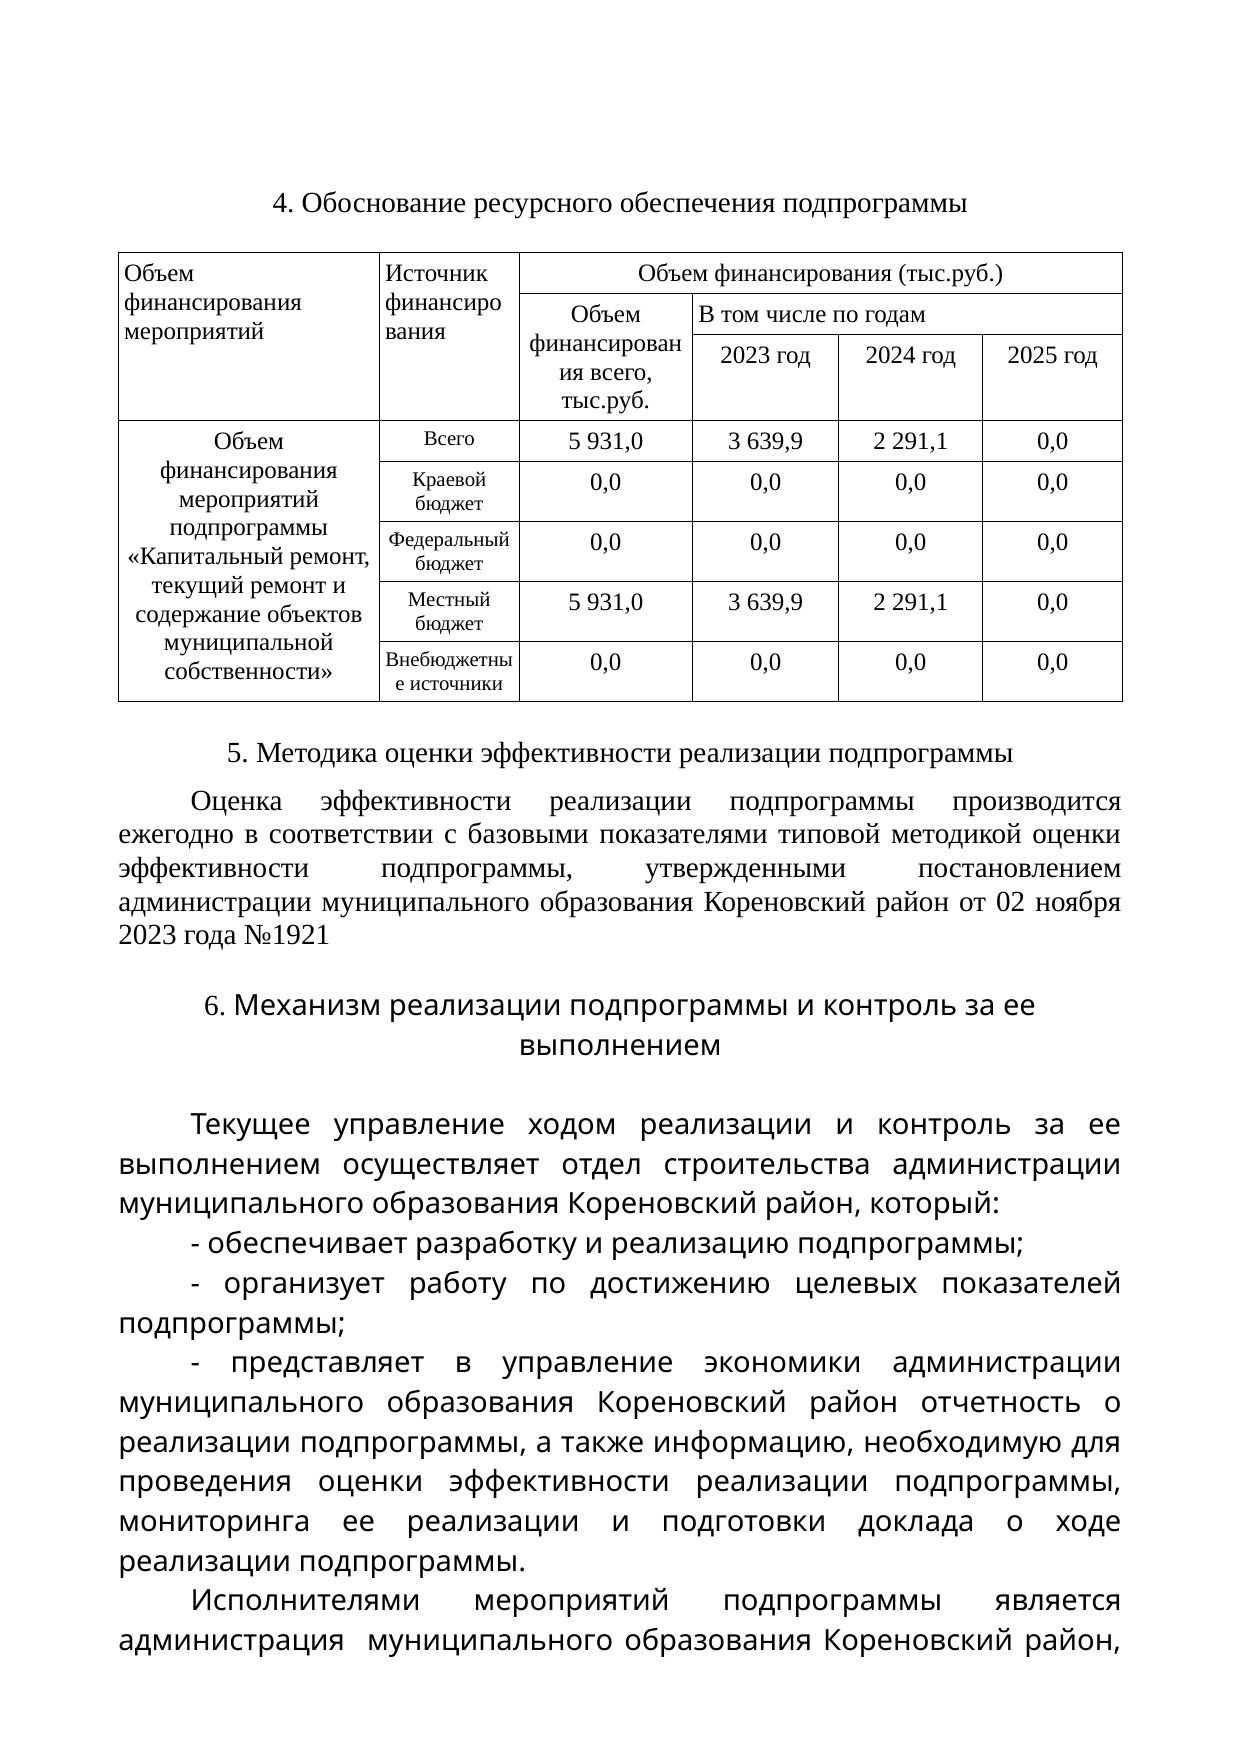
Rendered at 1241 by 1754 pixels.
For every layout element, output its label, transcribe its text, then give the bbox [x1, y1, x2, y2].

table_cell 5 931,0 [520, 421, 692, 461]
table_cell Внебюджетные источники [380, 642, 519, 701]
text 5. Методика оценки эффективности реализации подпрограммы [118, 735, 1122, 769]
table_cell 2024 год [839, 335, 982, 420]
table_cell 0,0 [839, 522, 982, 581]
table_cell Объем финансирования мероприятий подпрограммы «Капитальный ремонт, текущий ремонт и содержание объектов муниципальной собственности» [119, 421, 379, 701]
table_header Источник финансирования [380, 253, 519, 420]
table_cell 0,0 [983, 522, 1122, 581]
text 4. Обоснование ресурсного обеспечения подпрограммы [118, 185, 1122, 219]
table_cell Объем финансирования всего, тыс.руб. [520, 294, 692, 420]
table_cell 0,0 [839, 642, 982, 701]
table_header Объем финансирования мероприятий [119, 253, 379, 420]
table_cell Всего [380, 421, 519, 461]
table_cell 0,0 [520, 642, 692, 701]
text 6. Механизм реализации подпрограммы и контроль за ее выполнением [118, 984, 1122, 1064]
table_cell 0,0 [983, 462, 1122, 521]
table_cell 0,0 [983, 582, 1122, 641]
table_cell В том числе по годам [693, 294, 1122, 334]
table_cell 2 291,1 [839, 582, 982, 641]
table_cell 0,0 [839, 462, 982, 521]
table_cell Местный бюджет [380, 582, 519, 641]
text Оценка эффективности реализации подпрограммы производится ежегодно в соответствии с базовыми показателями типовой методикой оценки эффективности подпрограммы, утвержденными постановлением администрации муниципального образования Кореновский район от 02 ноября 2023 года №1921 [118, 783, 1122, 951]
table_cell 0,0 [520, 462, 692, 521]
text Исполнителями мероприятий подпрограммы является администрация муниципального образования Кореновский район, [118, 1580, 1122, 1659]
table_cell 2023 год [693, 335, 838, 420]
text Текущее управление ходом реализации и контроль за ее выполнением осуществляет отдел строительства администрации муниципального образования Кореновский район, который: [118, 1103, 1122, 1222]
text - представляет в управление экономики администрации муниципального образования Кореновский район отчетность о реализации подпрограммы, а также информацию, необходимую для проведения оценки эффективности реализации подпрограммы, мониторинга ее реализации и подготовки доклада о ходе реализации подпрограммы. [118, 1342, 1122, 1580]
table_cell 0,0 [693, 522, 838, 581]
table_cell 0,0 [693, 642, 838, 701]
table_cell Краевой бюджет [380, 462, 519, 521]
table_cell 0,0 [983, 421, 1122, 461]
table_cell Федеральный бюджет [380, 522, 519, 581]
table_header Объем финансирования (тыс.руб.) [520, 253, 1122, 293]
text - организует работу по достижению целевых показателей подпрограммы; [118, 1262, 1122, 1342]
table_cell 2 291,1 [839, 421, 982, 461]
table_cell 0,0 [520, 522, 692, 581]
table_cell 0,0 [983, 642, 1122, 701]
table_cell 3 639,9 [693, 582, 838, 641]
table_cell 3 639,9 [693, 421, 838, 461]
text - обеспечивает разработку и реализацию подпрограммы; [118, 1222, 1122, 1262]
table_cell 2025 год [983, 335, 1122, 420]
table_cell 5 931,0 [520, 582, 692, 641]
table_cell 0,0 [693, 462, 838, 521]
